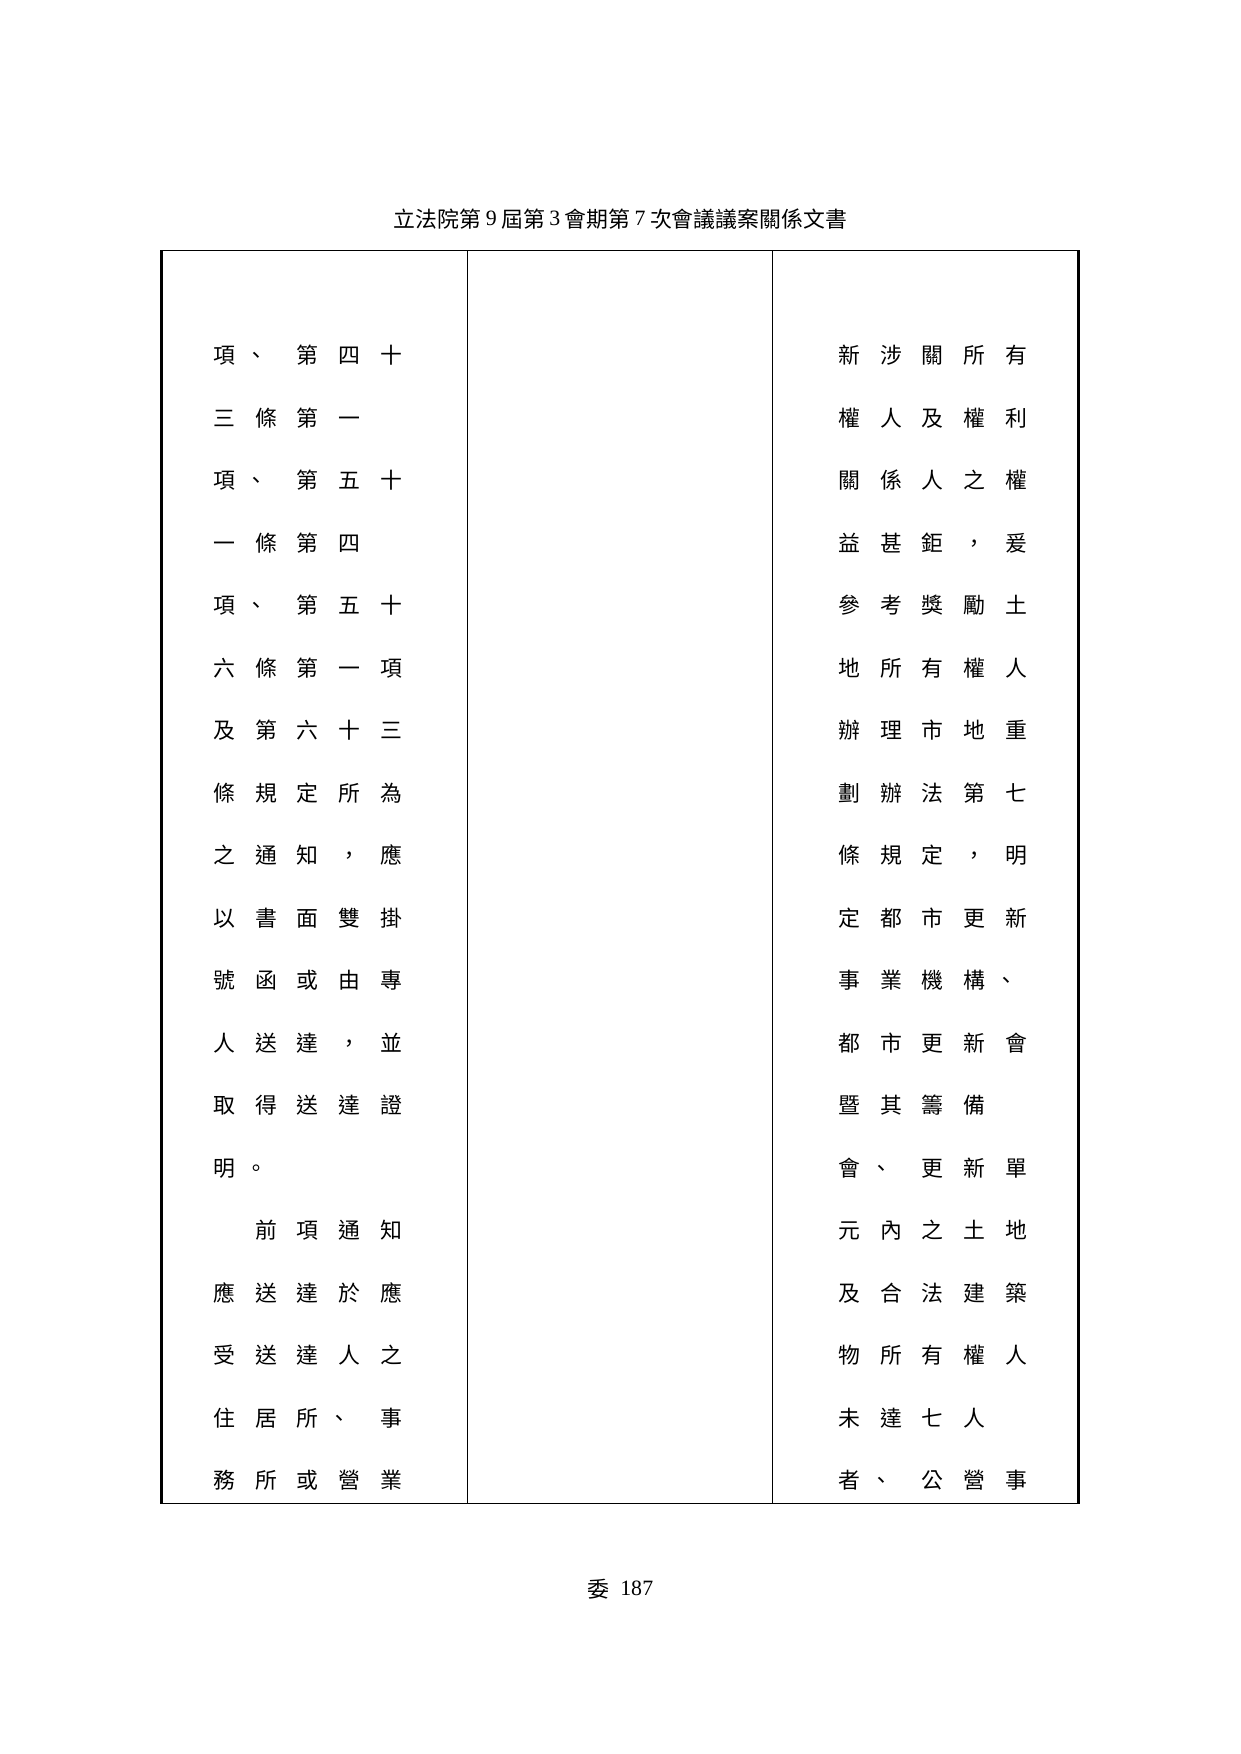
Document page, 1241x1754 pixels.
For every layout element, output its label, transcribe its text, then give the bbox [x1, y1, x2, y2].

table_cell 項、第四十三條第一項、第五十一條第四項、第五十六條第一項及第六十三條規定所為之通知，應以書面雙掛號函或由專人送達，並取得送達證明。 前項通知應送達於應受送達人之住居所、事務所或營業 [163, 251, 467, 1503]
table_cell [468, 251, 772, 1503]
table_cell 新涉關所有權人及權利關係人之權益甚鉅，爰參考獎勵土地所有權人辦理市地重劃辦法第七條規定，明定都市更新事業機構、都市更新會暨其籌備會、更新單元內之土地及合法建築物所有權人未達七人者、公營事 [773, 251, 1077, 1503]
